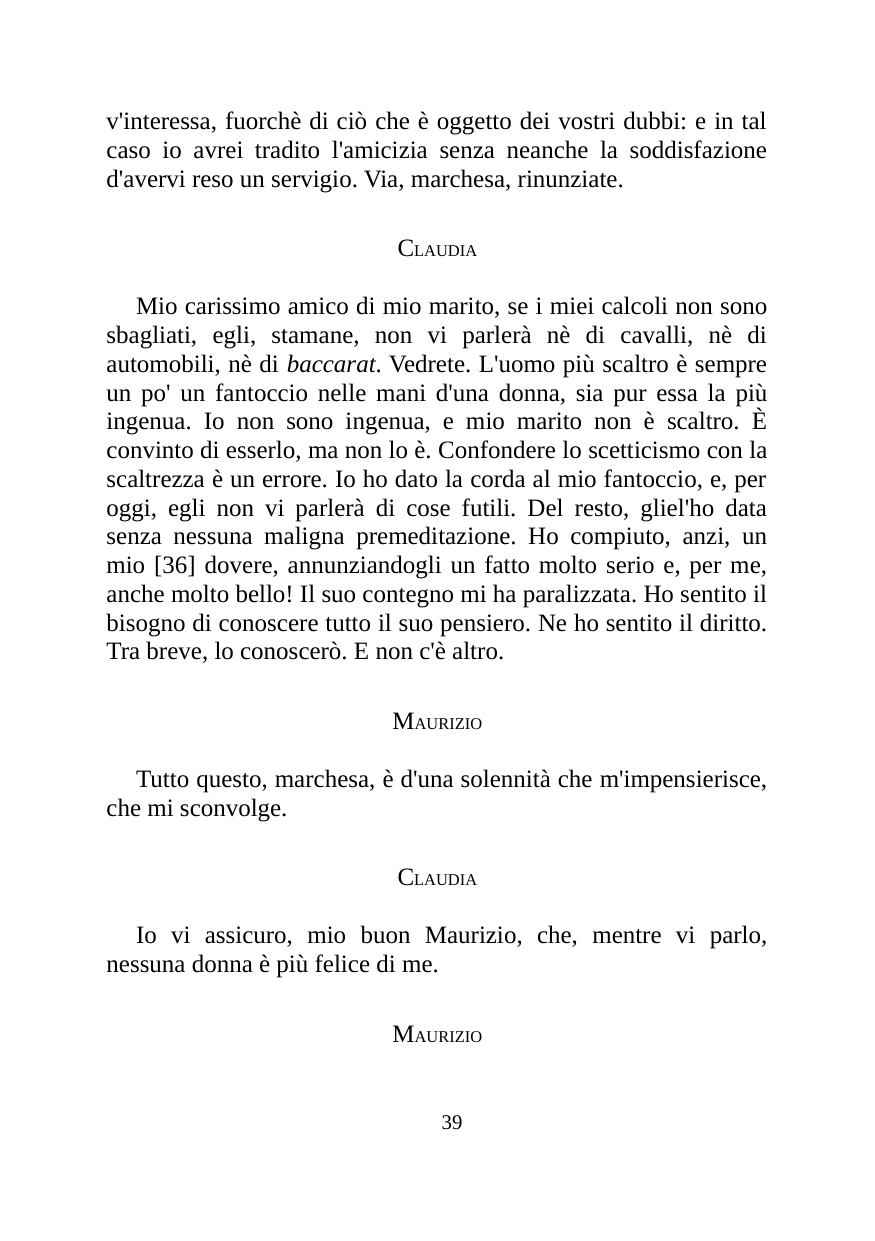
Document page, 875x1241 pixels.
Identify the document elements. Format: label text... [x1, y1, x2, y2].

text Io vi assicuro, mio buon Maurizio, che, mentre vi parlo, nessuna donna è più felice di me. [106, 920, 768, 978]
text Maurizio [106, 1019, 768, 1047]
text v'interessa, fuorchè di ciò che è oggetto dei vostri dubbi: e in tal caso io avrei tradito l'amicizia senza neanche la soddisfazione d'avervi reso un servigio. Via, marchesa, rinunziate. [106, 106, 768, 192]
text Maurizio [106, 706, 768, 735]
text Tutto questo, marchesa, è d'una solennità che m'impensierisce, che mi sconvolge. [106, 764, 768, 821]
text Claudia [106, 233, 768, 262]
text Claudia [106, 862, 768, 891]
text Mio carissimo amico di mio marito, se i miei calcoli non sono sbagliati, egli, stamane, non vi parlerà nè di cavalli, nè di automobili, nè di baccarat. Vedrete. L'uomo più scaltro è sempre un po' un fantoccio nelle mani d'una donna, sia pur essa la più ingenua. Io non sono ingenua, e mio marito non è scaltro. È convinto di esserlo, ma non lo è. Confondere lo scetticismo con la scaltrezza è un errore. Io ho dato la corda al mio fantoccio, e, per oggi, egli non vi parlerà di cose futili. Del resto, gliel'ho data senza nessuna maligna premeditazione. Ho compiuto, anzi, un mio [36] dovere, annunziandogli un fatto molto serio e, per me, anche molto bello! Il suo contegno mi ha paralizzata. Ho sentito il bisogno di conoscere tutto il suo pensiero. Ne ho sentito il diritto. Tra breve, lo conoscerò. E non c'è altro. [106, 291, 768, 665]
